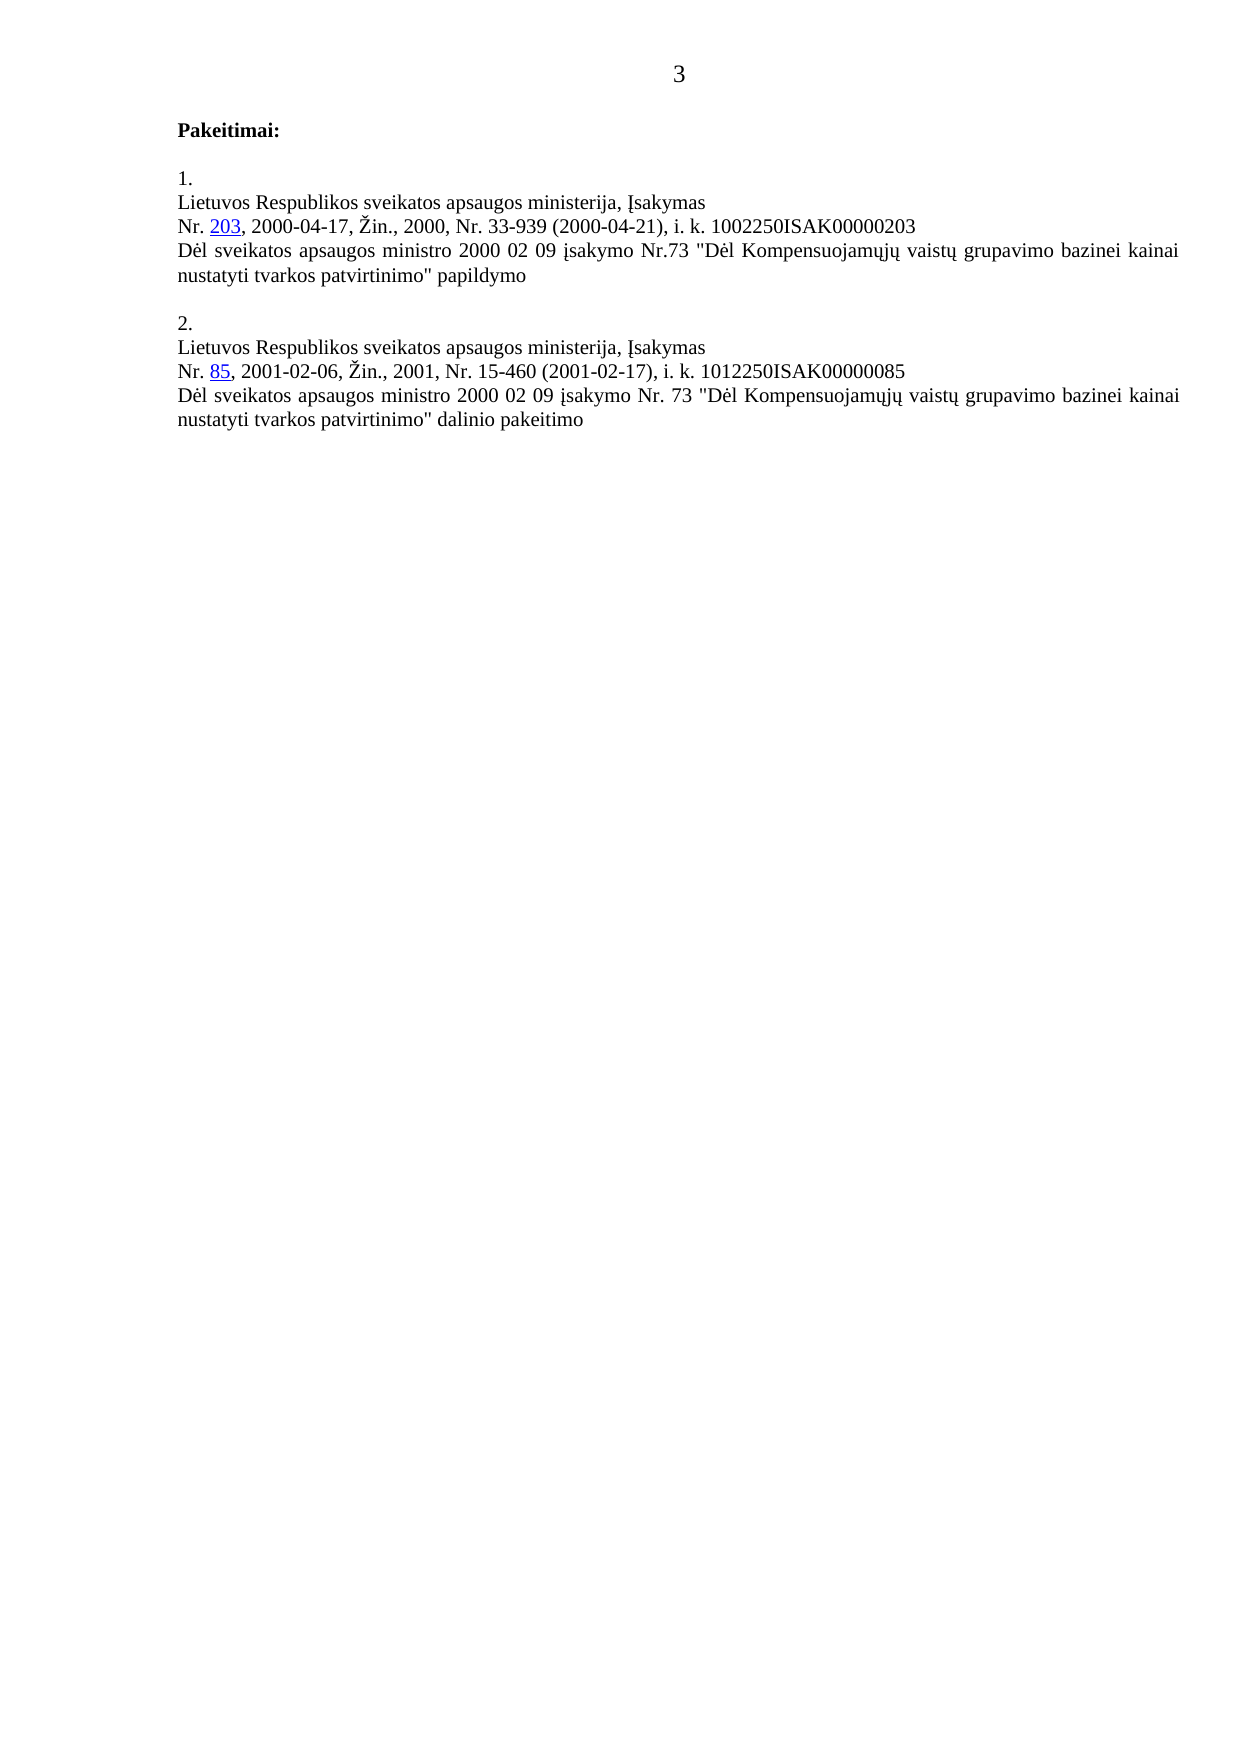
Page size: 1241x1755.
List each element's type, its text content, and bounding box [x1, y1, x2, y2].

text Nr. 203, 2000-04-17, Žin., 2000, Nr. 33-939 (2000-04-21), i. k. 1002250ISAK00000203 [177, 214, 1181, 238]
text 2. [177, 311, 1181, 335]
text Dėl sveikatos apsaugos ministro 2000 02 09 įsakymo Nr.73 "Dėl Kompensuojamųjų vaistų grupavimo bazinei kainai nustatyti tvarkos patvirtinimo" papildymo [177, 238, 1181, 287]
text Nr. 85, 2001-02-06, Žin., 2001, Nr. 15-460 (2001-02-17), i. k. 1012250ISAK00000085 [177, 359, 1181, 383]
text Lietuvos Respublikos sveikatos apsaugos ministerija, Įsakymas [177, 335, 1181, 359]
text Pakeitimai: [177, 118, 1181, 142]
text 1. [177, 166, 1181, 190]
text Lietuvos Respublikos sveikatos apsaugos ministerija, Įsakymas [177, 190, 1181, 214]
text Dėl sveikatos apsaugos ministro 2000 02 09 įsakymo Nr. 73 "Dėl Kompensuojamųjų vaistų grupavimo bazinei kainai nustatyti tvarkos patvirtinimo" dalinio pakeitimo [177, 383, 1181, 431]
